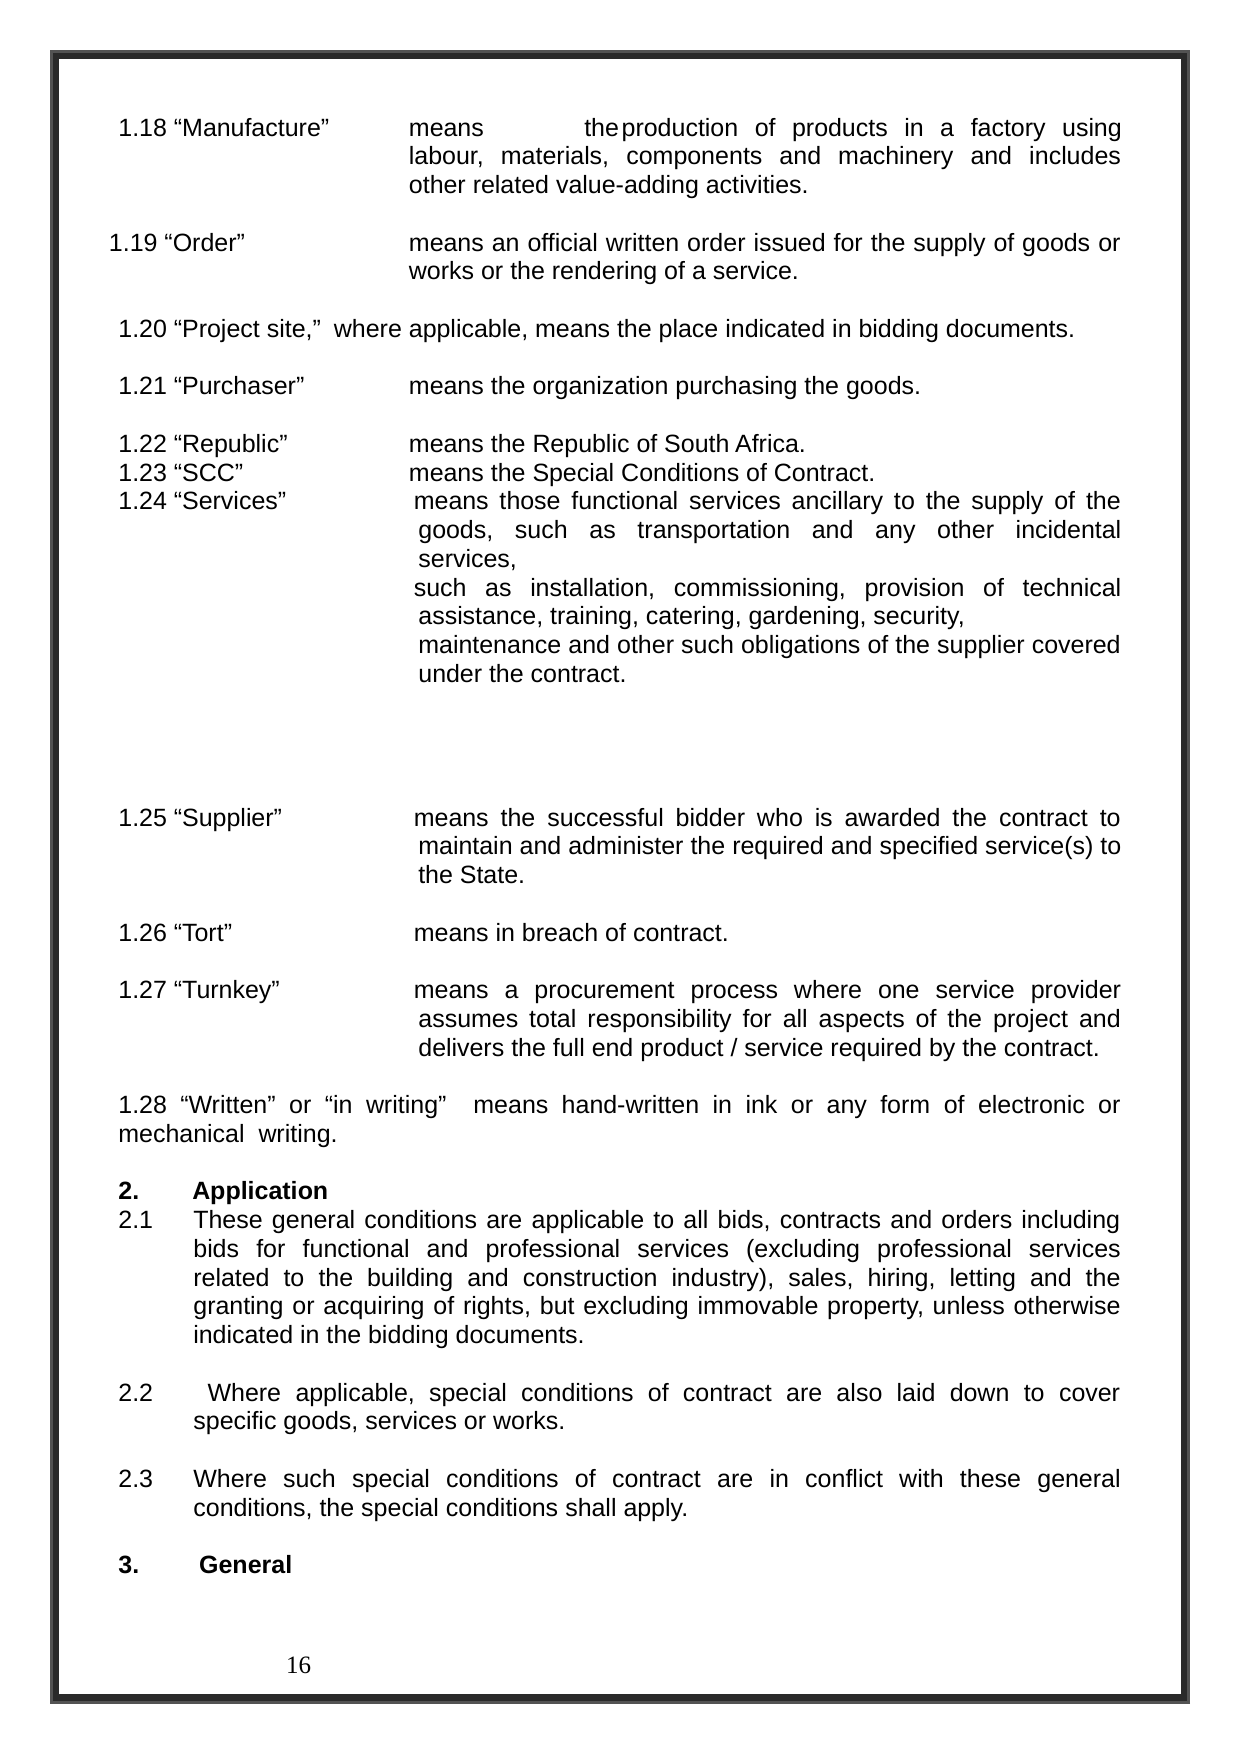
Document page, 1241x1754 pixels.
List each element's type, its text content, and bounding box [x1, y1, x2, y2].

text 1.28 “Written” or “in writing” means hand-written in ink or any form of electronic or mechanical writing. [118, 1090, 1122, 1147]
text 2. Application [118, 1176, 1122, 1205]
text 1.20 “Project site,” where applicable, means the place indicated in bidding documents. [118, 314, 1122, 342]
text 1.19 “Order” means an official written order issued for the supply of goods or works or the rendering of a service. [109, 227, 1122, 285]
text 1.27 “Turnkey” means a procurement process where one service provider assumes total responsibility for all aspects of the project and delivers the full end product / service required by the contract. [118, 975, 1122, 1061]
text such as installation, commissioning, provision of technical assistance, training, catering, gardening, security, [118, 572, 1122, 630]
text 3. General [118, 1550, 1122, 1579]
text 2.2 Where applicable, special conditions of contract are also laid down to cover specific goods, services or works. [118, 1377, 1122, 1435]
text maintenance and other such obligations of the supplier covered under the contract. [418, 630, 1122, 687]
text 1.25 “Supplier” means the successful bidder who is awarded the contract to maintain and administer the required and specified service(s) to the State. [118, 802, 1122, 889]
text 1.22 “Republic” means the Republic of South Africa. [118, 429, 1122, 457]
text 1.24 “Services” means those functional services ancillary to the supply of the goods, such as transportation and any other incidental services, [118, 486, 1122, 572]
text 2.3 Where such special conditions of contract are in conflict with these general conditions, the special conditions shall apply. [118, 1464, 1122, 1521]
text 1.18 “Manufacture” means the production of products in a factory using labour, materials, components and machinery and includes other related value-adding activities. [118, 112, 1122, 199]
text 1.23 “SCC” means the Special Conditions of Contract. [118, 457, 1122, 486]
text 1.21 “Purchaser” means the organization purchasing the goods. [118, 371, 1122, 400]
text 2.1 These general conditions are applicable to all bids, contracts and orders including bids for functional and professional services (excluding professional services related to the building and construction industry), sales, hiring, letting and the granting or acquiring of rights, but excluding immovable property, unless otherwise indicated in the bidding documents. [118, 1205, 1122, 1349]
text 1.26 “Tort” means in breach of contract. [118, 917, 1122, 946]
